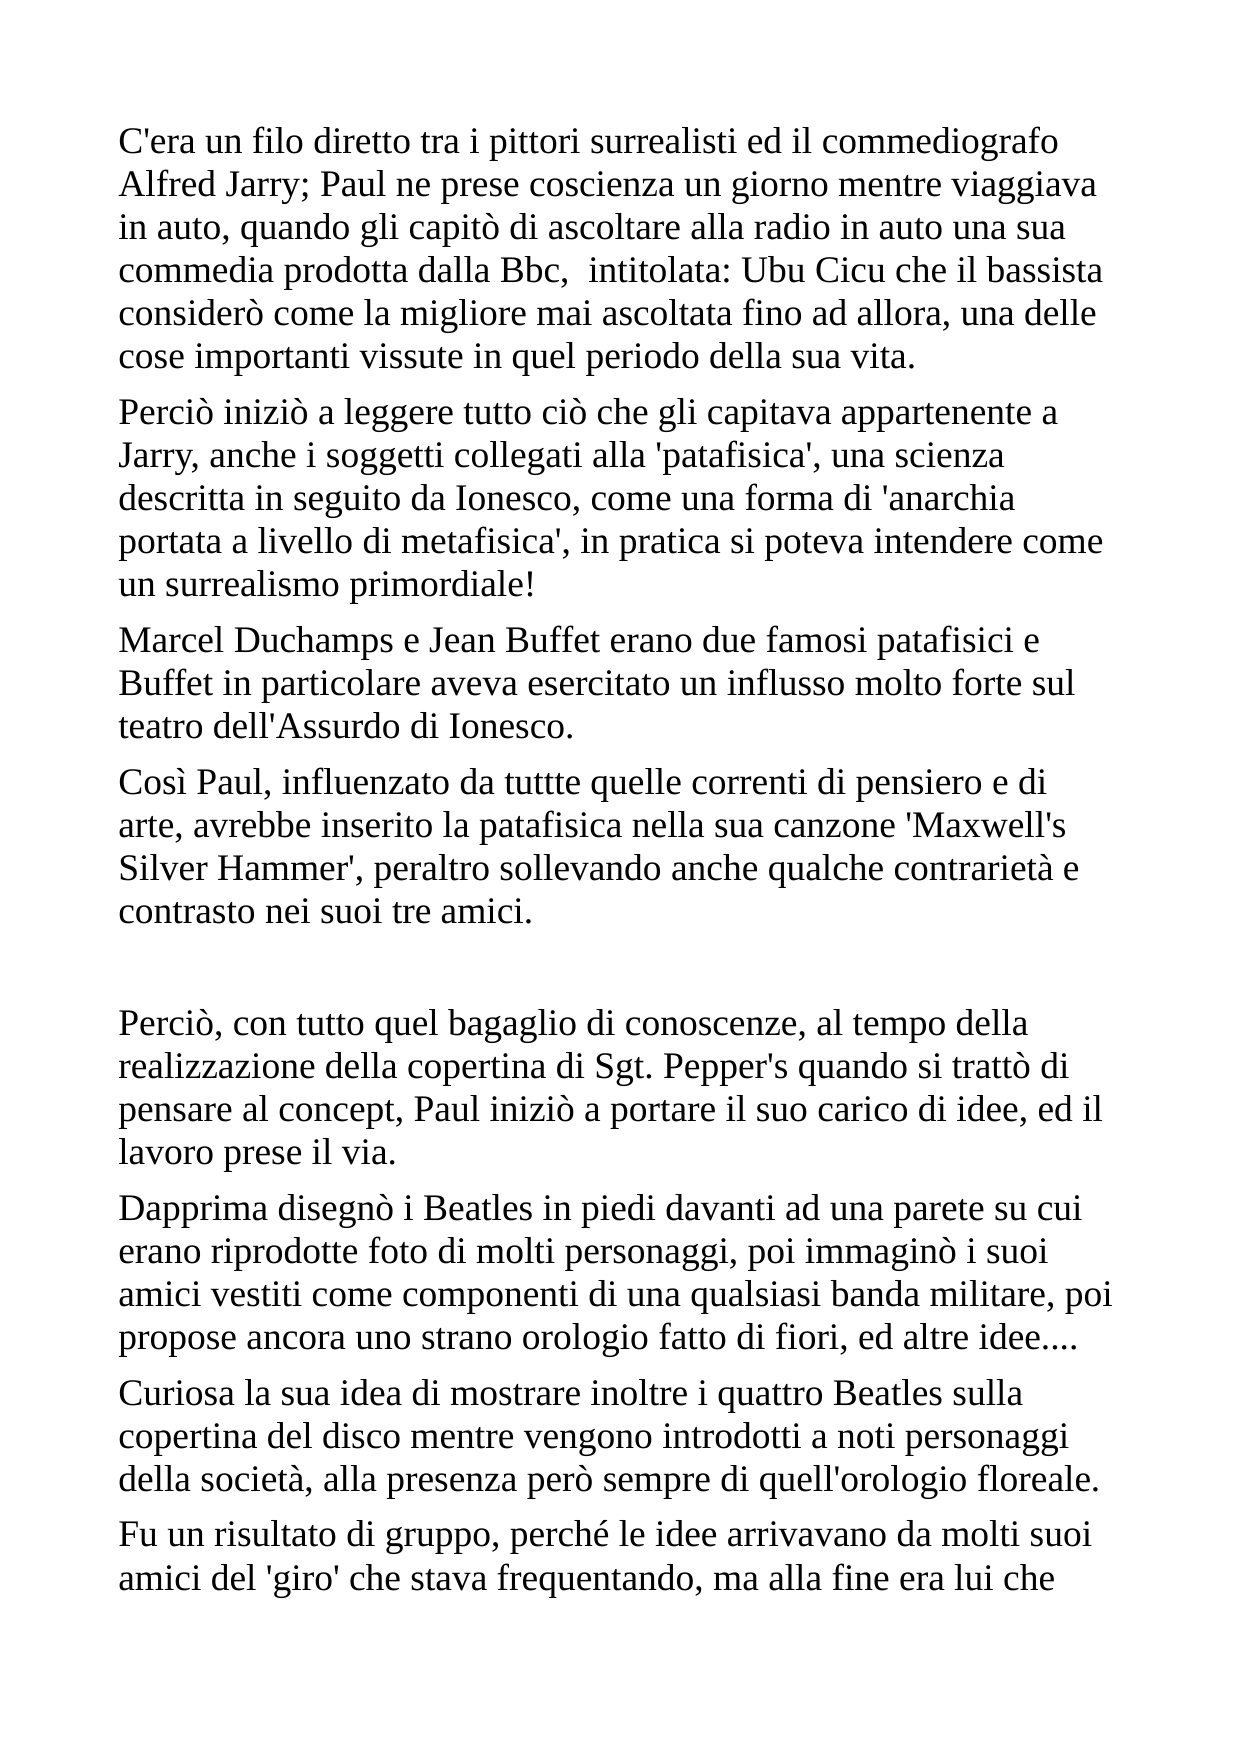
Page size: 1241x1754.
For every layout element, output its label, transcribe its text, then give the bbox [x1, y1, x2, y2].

text C'era un filo diretto tra i pittori surrealisti ed il commediografo Alfred Jarry; Paul ne prese coscienza un giorno mentre viaggiava in auto, quando gli capitò di ascoltare alla radio in auto una sua commedia prodotta dalla Bbc, intitolata: Ubu Cicu che il bassista considerò come la migliore mai ascoltata fino ad allora, una delle cose importanti vissute in quel periodo della sua vita. [118, 118, 1122, 377]
text Fu un risultato di gruppo, perché le idee arrivavano da molti suoi amici del 'giro' che stava frequentando, ma alla fine era lui che [118, 1512, 1122, 1598]
text Marcel Duchamps e Jean Buffet erano due famosi patafisici e Buffet in particolare aveva esercitato un influsso molto forte sul teatro dell'Assurdo di Ionesco. [118, 617, 1122, 747]
text Perciò, con tutto quel bagaglio di conoscenze, al tempo della realizzazione della copertina di Sgt. Pepper's quando si trattò di pensare al concept, Paul iniziò a portare il suo carico di idee, ed il lavoro prese il via. [118, 1000, 1122, 1172]
text Dapprima disegnò i Beatles in piedi davanti ad una parete su cui erano riprodotte foto di molti personaggi, poi immaginò i suoi amici vestiti come componenti di una qualsiasi banda militare, poi propose ancora uno strano orologio fatto di fiori, ed altre idee.... [118, 1185, 1122, 1357]
text Curiosa la sua idea di mostrare inoltre i quattro Beatles sulla copertina del disco mentre vengono introdotti a noti personaggi della società, alla presenza però sempre di quell'orologio floreale. [118, 1370, 1122, 1499]
text Così Paul, influenzato da tuttte quelle correnti di pensiero e di arte, avrebbe inserito la patafisica nella sua canzone 'Maxwell's Silver Hammer', peraltro sollevando anche qualche contrarietà e contrasto nei suoi tre amici. [118, 759, 1122, 932]
text Perciò iniziò a leggere tutto ciò che gli capitava appartenente a Jarry, anche i soggetti collegati alla 'patafisica', una scienza descritta in seguito da Ionesco, come una forma di 'anarchia portata a livello di metafisica', in pratica si poteva intendere come un surrealismo primordiale! [118, 389, 1122, 605]
